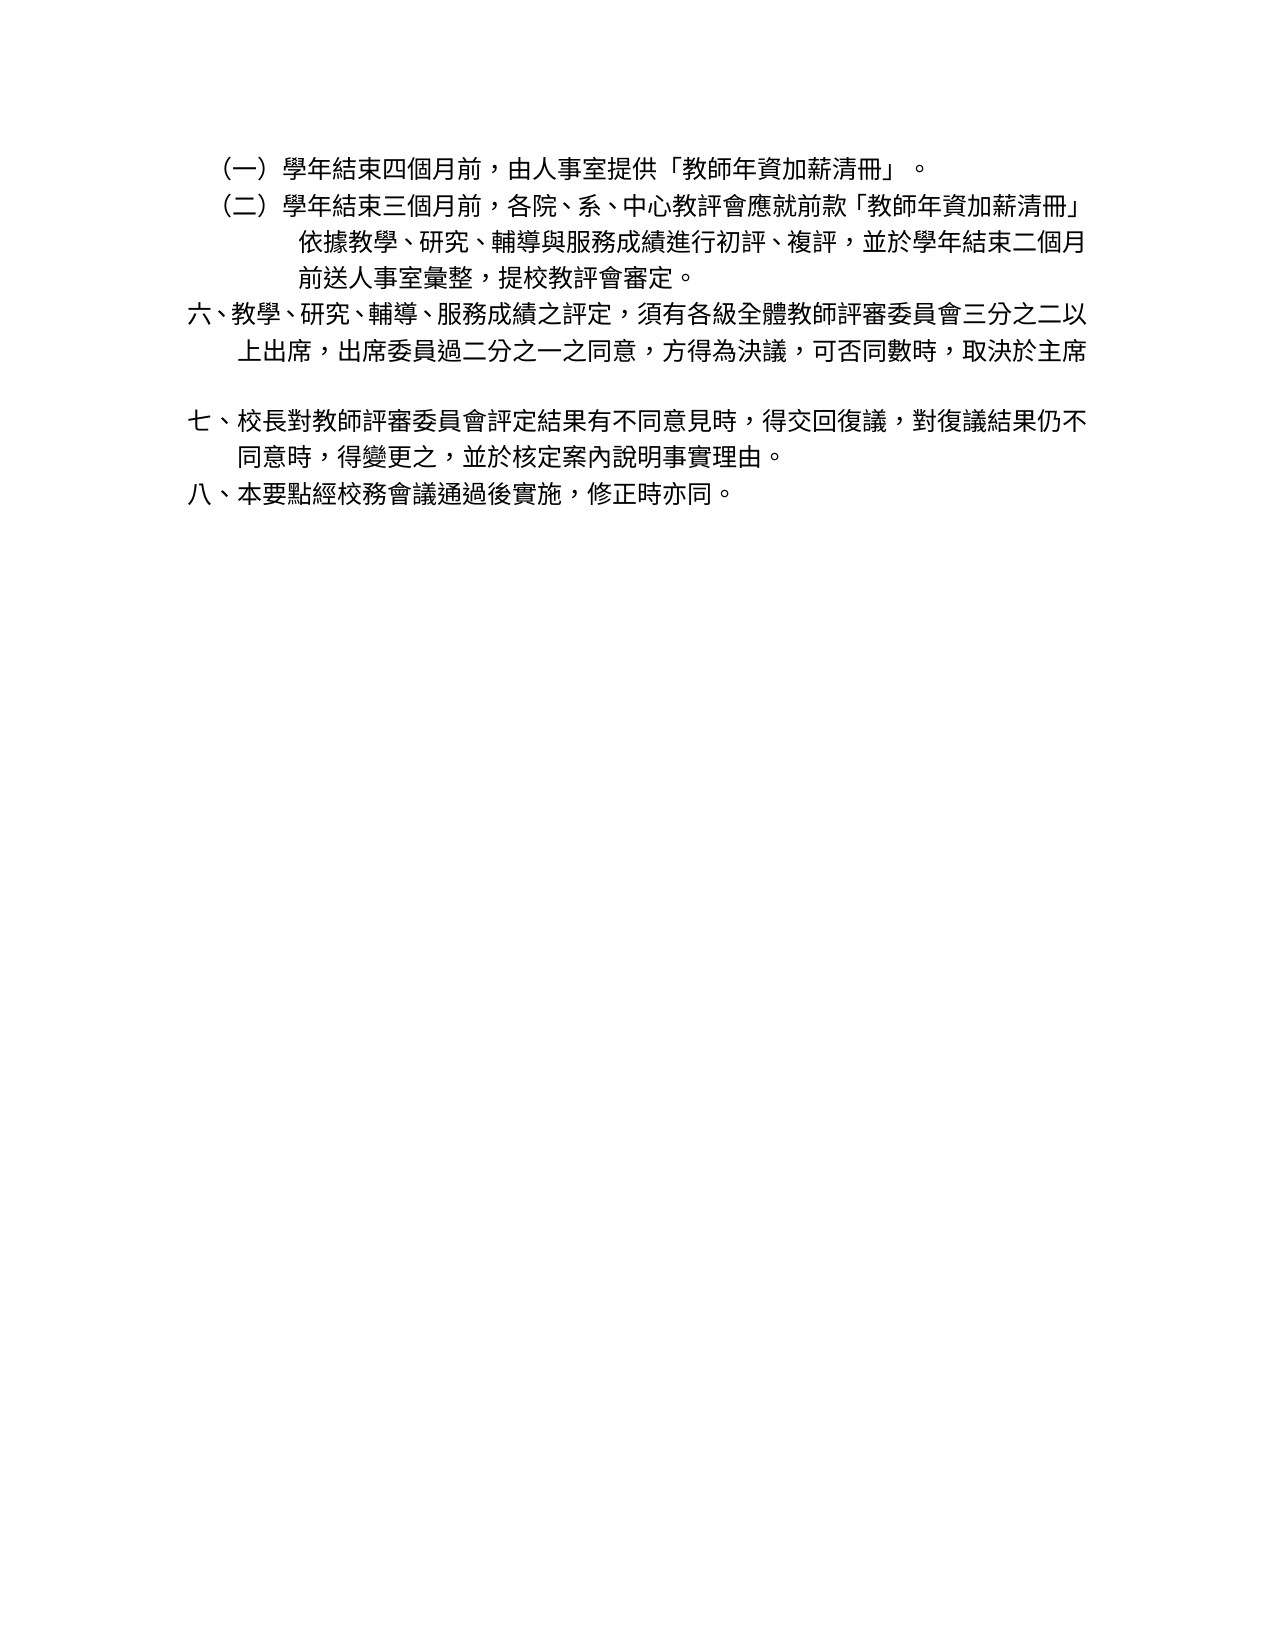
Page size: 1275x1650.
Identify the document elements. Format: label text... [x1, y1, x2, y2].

text 八、本要點經校務會議通過後實施，修正時亦同。 [187, 474, 1087, 510]
text 六、教學、研究、輔導、服務成績之評定，須有各級全體教師評審委員會三分之二以上出席，出席委員過二分之一之同意，方得為決議，可否同數時，取決於主席。 [187, 295, 1087, 402]
text 七、校長對教師評審委員會評定結果有不同意見時，得交回復議，對復議結果仍不同意時，得變更之，並於核定案內說明事實理由。 [187, 402, 1087, 474]
text （一）學年結束四個月前，由人事室提供「教師年資加薪清冊」。 [187, 150, 1087, 186]
text （二）學年結束三個月前，各院、系、中心教評會應就前款「教師年資加薪清冊」，依據教學、研究、輔導與服務成績進行初評、複評，並於學年結束二個月前送人事室彙整，提校教評會審定。 [187, 186, 1087, 295]
